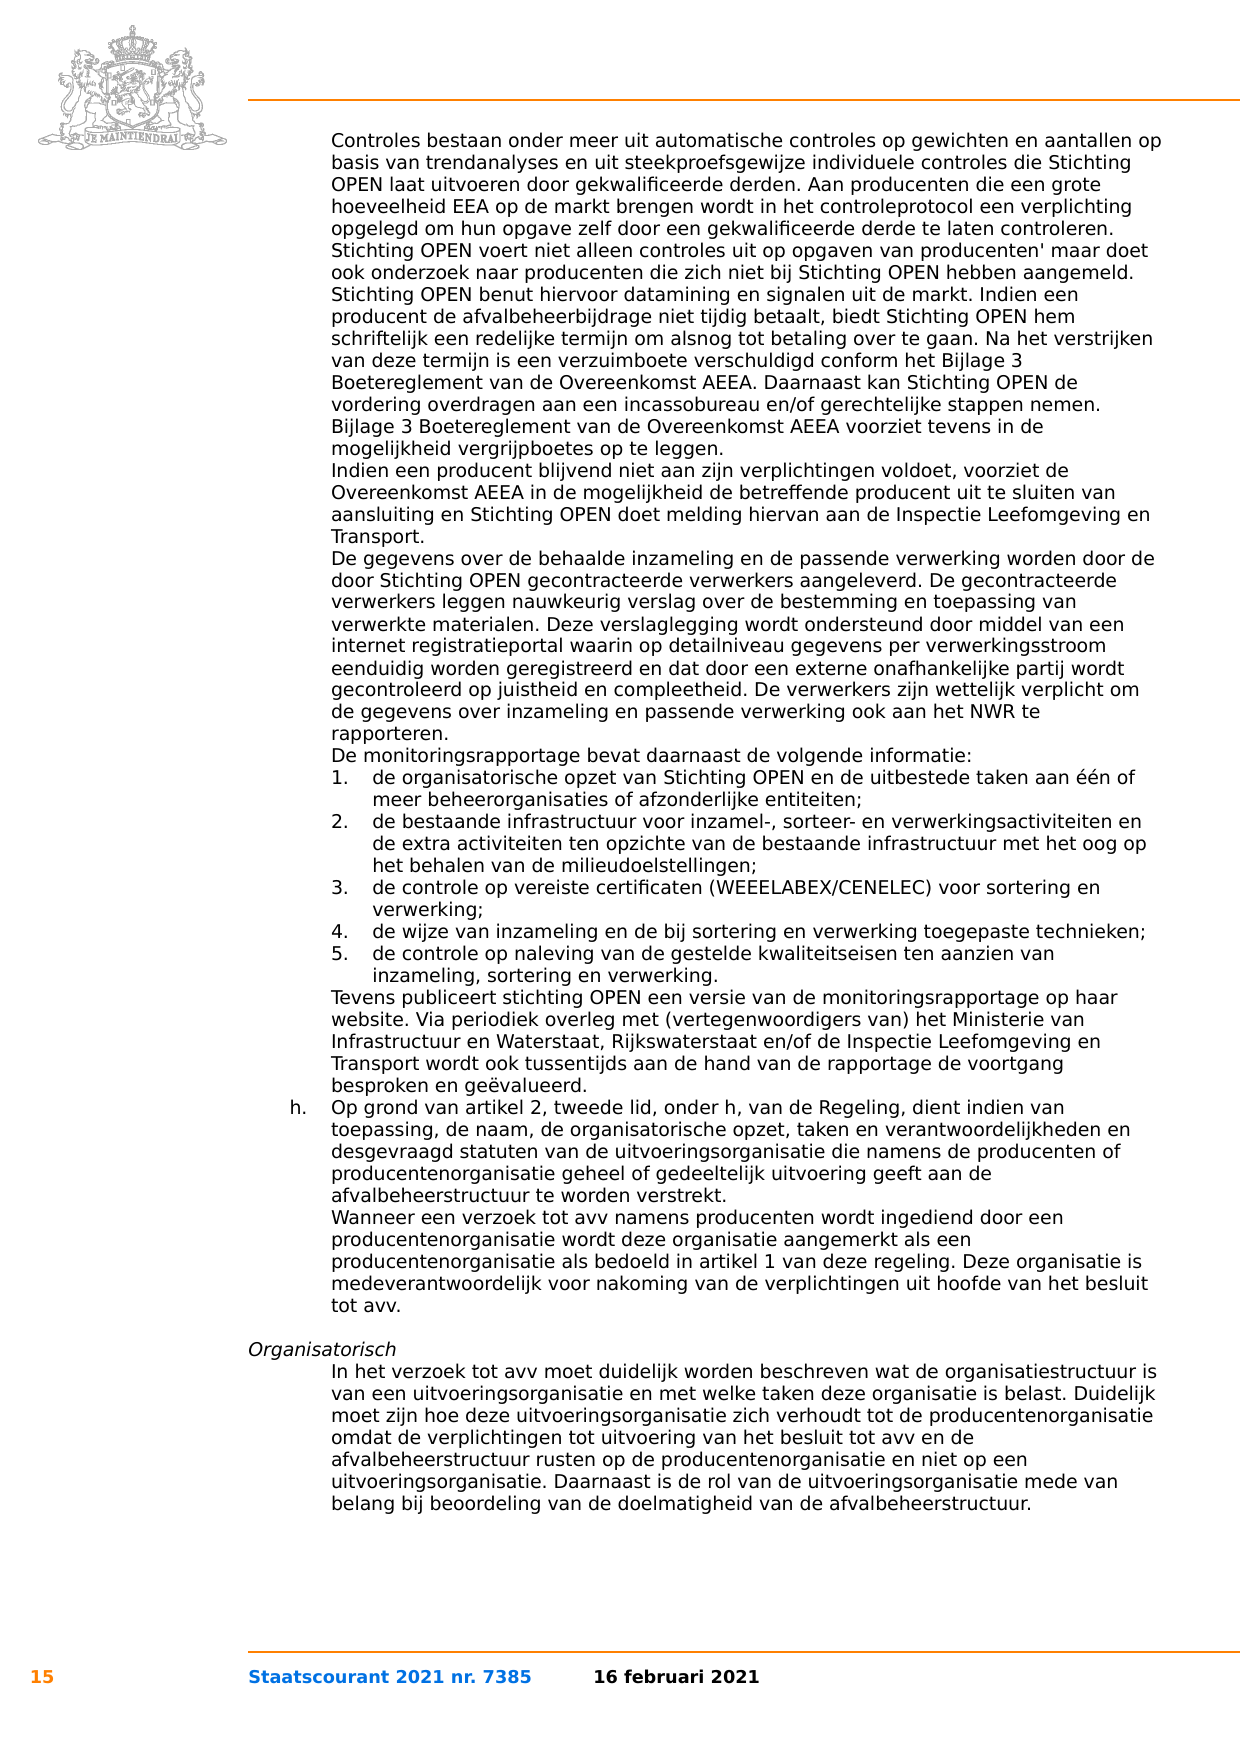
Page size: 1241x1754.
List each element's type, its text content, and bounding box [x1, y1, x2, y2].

text Wanneer een verzoek tot avv namens producenten wordt ingediend door een producentenorganisatie wordt deze organisatie aangemerkt als een producentenorganisatie als bedoeld in artikel 1 van deze regeling. Deze organisatie is medeverantwoordelijk voor nakoming van de verplichtingen uit hoofde van het besluit tot avv. [331, 1207, 1163, 1317]
text Bijlage 3 Boetereglement van de Overeenkomst AEEA voorziet tevens in de mogelijkheid vergrijpboetes op te leggen. [331, 416, 1163, 459]
text Controles bestaan onder meer uit automatische controles op gewichten en aantallen op basis van trendanalyses en uit steekproefsgewijze individuele controles die Stichting OPEN laat uitvoeren door gekwalificeerde derden. Aan producenten die een grote hoeveelheid EEA op de markt brengen wordt in het controleprotocol een verplichting opgelegd om hun opgave zelf door een gekwalificeerde derde te laten controleren. [331, 130, 1163, 240]
text Tevens publiceert stichting OPEN een versie van de monitoringsrapportage op haar website. Via periodiek overleg met (vertegenwoordigers van) het Ministerie van Infrastructuur en Waterstaat, Rijkswaterstaat en/of de Inspectie Leefomgeving en Transport wordt ook tussentijds aan de hand van de rapportage de voortgang besproken en geëvalueerd. [331, 987, 1163, 1097]
text h. Op grond van artikel 2, tweede lid, onder h, van de Regeling, dient indien van toepassing, de naam, de organisatorische opzet, taken en verantwoordelijkheden en desgevraagd statuten van de uitvoeringsorganisatie die namens de producenten of producentenorganisatie geheel of gedeeltelijk uitvoering geeft aan de afvalbeheerstructuur te worden verstrekt. [289, 1097, 1163, 1207]
picture [38, 25, 227, 150]
text 1. de organisatorische opzet van Stichting OPEN en de uitbestede taken aan één of meer beheerorganisaties of afzonderlijke entiteiten; [331, 767, 1163, 811]
text De monitoringsrapportage bevat daarnaast de volgende informatie: [331, 745, 1163, 767]
text 3. de controle op vereiste certificaten (WEEELABEX/CENELEC) voor sortering en verwerking; [331, 877, 1163, 921]
subtitle Organisatorisch [248, 1339, 1163, 1361]
text De gegevens over de behaalde inzameling en de passende verwerking worden door de door Stichting OPEN gecontracteerde verwerkers aangeleverd. De gecontracteerde verwerkers leggen nauwkeurig verslag over de bestemming en toepassing van verwerkte materialen. Deze verslaglegging wordt ondersteund door middel van een internet registratieportal waarin op detailniveau gegevens per verwerkingsstroom eenduidig worden geregistreerd en dat door een externe onafhankelijke partij wordt gecontroleerd op juistheid en compleetheid. De verwerkers zijn wettelijk verplicht om de gegevens over inzameling en passende verwerking ook aan het NWR te rapporteren. [331, 547, 1163, 745]
text In het verzoek tot avv moet duidelijk worden beschreven wat de organisatiestructuur is van een uitvoeringsorganisatie en met welke taken deze organisatie is belast. Duidelijk moet zijn hoe deze uitvoeringsorganisatie zich verhoudt tot de producentenorganisatie omdat de verplichtingen tot uitvoering van het besluit tot avv en de afvalbeheerstructuur rusten op de producentenorganisatie en niet op een uitvoeringsorganisatie. Daarnaast is de rol van de uitvoeringsorganisatie mede van belang bij beoordeling van de doelmatigheid van de afvalbeheerstructuur. [331, 1361, 1163, 1514]
text Indien een producent blijvend niet aan zijn verplichtingen voldoet, voorziet de Overeenkomst AEEA in de mogelijkheid de betreffende producent uit te sluiten van aansluiting en Stichting OPEN doet melding hiervan aan de Inspectie Leefomgeving en Transport. [331, 459, 1163, 547]
text 4. de wijze van inzameling en de bij sortering en verwerking toegepaste technieken; [331, 921, 1163, 943]
text 2. de bestaande infrastructuur voor inzamel-, sorteer- en verwerkingsactiviteiten en de extra activiteiten ten opzichte van de bestaande infrastructuur met het oog op het behalen van de milieudoelstellingen; [331, 811, 1163, 877]
text 5. de controle op naleving van de gestelde kwaliteitseisen ten aanzien van inzameling, sortering en verwerking. [331, 943, 1163, 987]
text Stichting OPEN voert niet alleen controles uit op opgaven van producenten' maar doet ook onderzoek naar producenten die zich niet bij Stichting OPEN hebben aangemeld. Stichting OPEN benut hiervoor datamining en signalen uit de markt. Indien een producent de afvalbeheerbijdrage niet tijdig betaalt, biedt Stichting OPEN hem schriftelijk een redelijke termijn om alsnog tot betaling over te gaan. Na het verstrijken van deze termijn is een verzuimboete verschuldigd conform het Bijlage 3 Boetereglement van de Overeenkomst AEEA. Daarnaast kan Stichting OPEN de vordering overdragen aan een incassobureau en/of gerechtelijke stappen nemen. [331, 240, 1163, 416]
